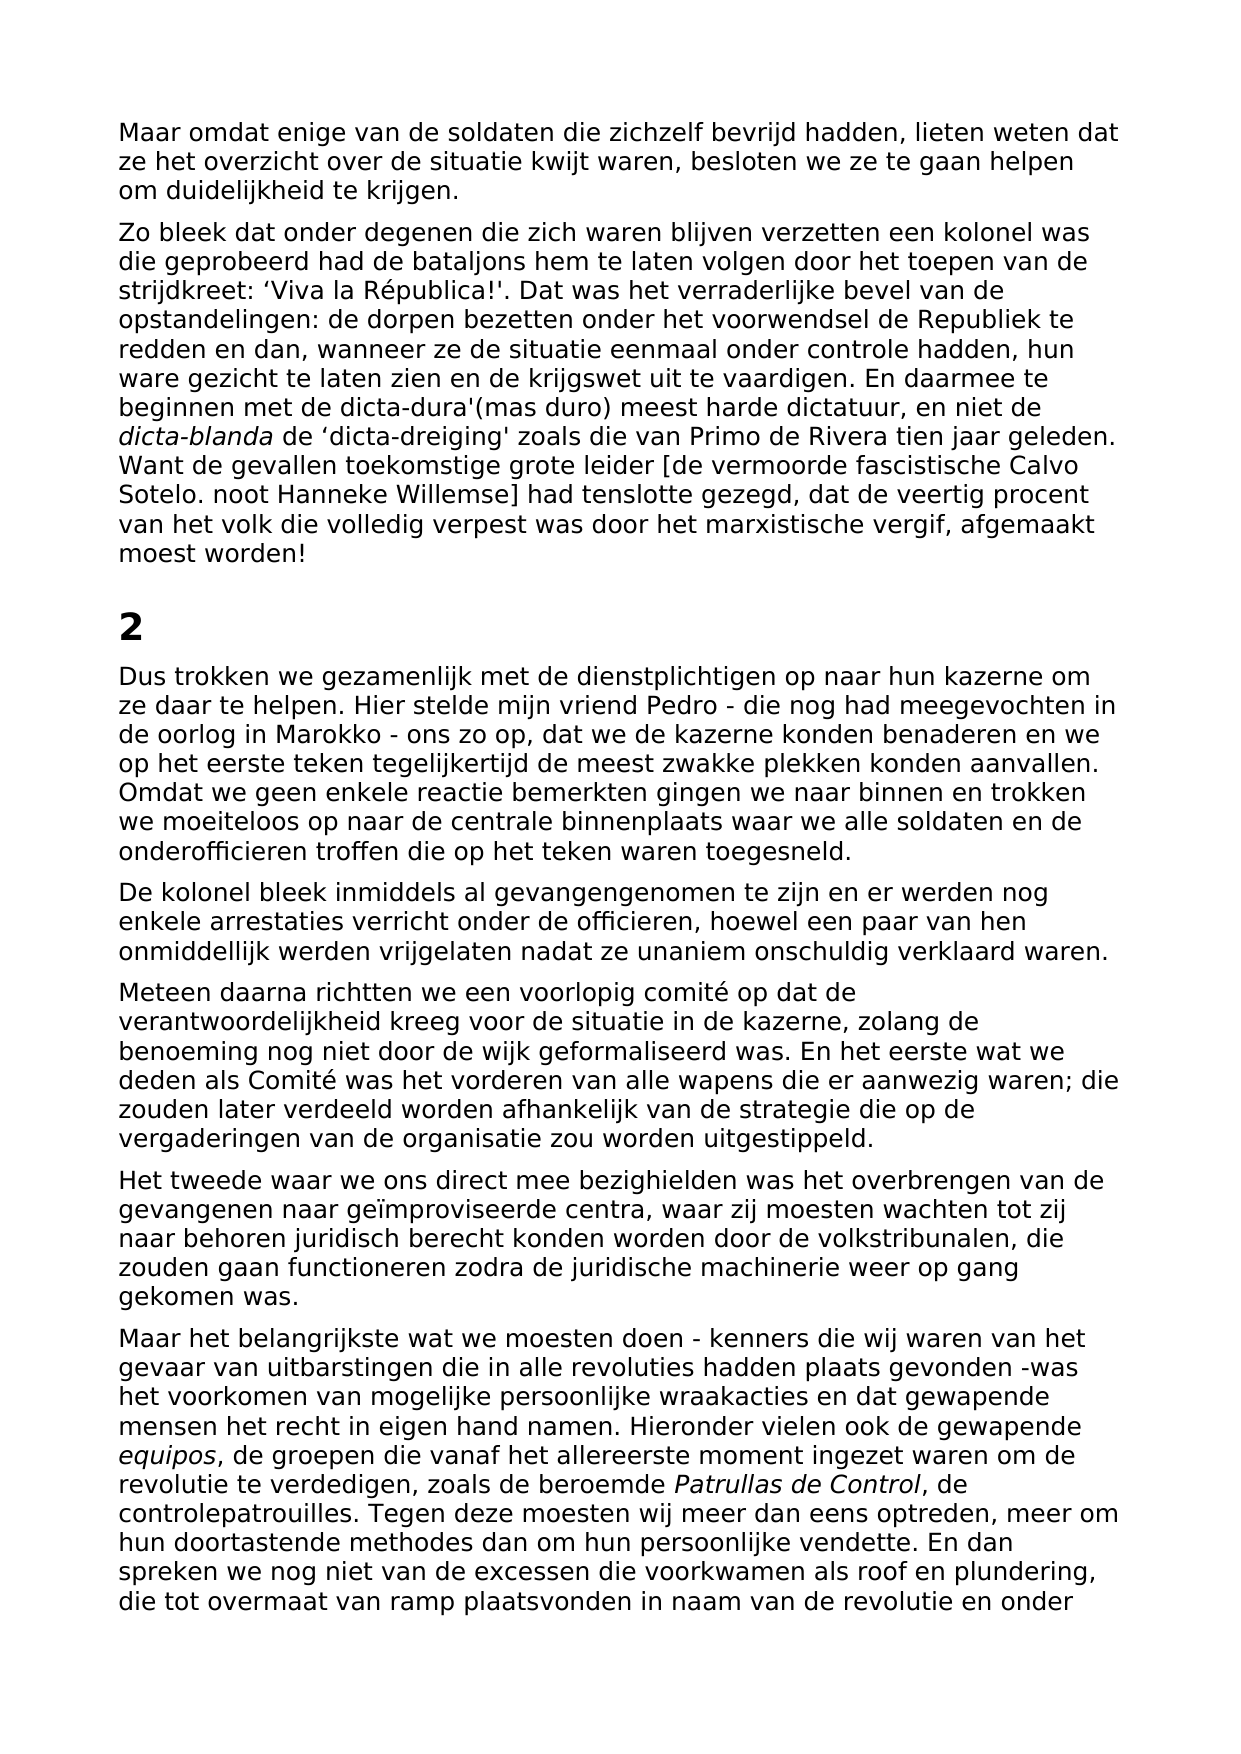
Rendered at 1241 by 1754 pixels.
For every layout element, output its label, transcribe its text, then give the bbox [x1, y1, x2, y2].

text Het tweede waar we ons direct mee bezighielden was het overbrengen van de gevangenen naar geïmproviseerde centra, waar zij moesten wachten tot zij naar behoren juridisch berecht konden worden door de volkstribunalen, die zouden gaan functioneren zodra de juridische machinerie weer op gang gekomen was. [118, 1166, 1122, 1312]
text Meteen daarna richtten we een voorlopig comité op dat de verantwoordelijkheid kreeg voor de situatie in de kazerne, zolang de benoeming nog niet door de wijk geformaliseerd was. En het eerste wat we deden als Comité was het vorderen van alle wapens die er aanwezig waren; die zouden later verdeeld worden afhankelijk van de strategie die op de vergaderingen van de organisatie zou worden uitgestippeld. [118, 978, 1122, 1153]
text De kolonel bleek inmiddels al gevangengenomen te zijn en er werden nog enkele arrestaties verricht onder de officieren, hoewel een paar van hen onmiddellijk werden vrijgelaten nadat ze unaniem onschuldig verklaard waren. [118, 878, 1122, 966]
subtitle 2 [118, 606, 1122, 649]
text Zo bleek dat onder degenen die zich waren blijven verzetten een kolonel was die geprobeerd had de bataljons hem te laten volgen door het toepen van de strijdkreet: ‘Viva la Républica!'. Dat was het verraderlijke bevel van de opstandelingen: de dorpen bezetten onder het voorwendsel de Republiek te redden en dan, wanneer ze de situatie eenmaal onder controle hadden, hun ware gezicht te laten zien en de krijgswet uit te vaardigen. En daarmee te beginnen met de dicta-dura'(mas duro) meest harde dictatuur, en niet de dicta-blanda de ‘dicta-dreiging' zoals die van Primo de Rivera tien jaar geleden. Want de gevallen toekomstige grote leider [de vermoorde fascistische Calvo Sotelo. noot Hanneke Willemse] had tenslotte gezegd, dat de veertig procent van het volk die volledig verpest was door het marxistische vergif, afgemaakt moest worden! [118, 218, 1122, 568]
text Dus trokken we gezamenlijk met de dienstplichtigen op naar hun kazerne om ze daar te helpen. Hier stelde mijn vriend Pedro - die nog had meegevochten in de oorlog in Marokko - ons zo op, dat we de kazerne konden benaderen en we op het eerste teken tegelijkertijd de meest zwakke plekken konden aanvallen. Omdat we geen enkele reactie bemerkten gingen we naar binnen en trokken we moeiteloos op naar de centrale binnenplaats waar we alle soldaten en de onderofficieren troffen die op het teken waren toegesneld. [118, 662, 1122, 866]
text Maar omdat enige van de soldaten die zichzelf bevrijd hadden, lieten weten dat ze het overzicht over de situatie kwijt waren, besloten we ze te gaan helpen om duidelijkheid te krijgen. [118, 118, 1122, 206]
text Maar het belangrijkste wat we moesten doen - kenners die wij waren van het gevaar van uitbarstingen die in alle revoluties hadden plaats gevonden -was het voorkomen van mogelijke persoonlijke wraakacties en dat gewapende mensen het recht in eigen hand namen. Hieronder vielen ook de gewapende equipos, de groepen die vanaf het allereerste moment ingezet waren om de revolutie te verdedigen, zoals de beroemde Patrullas de Control, de controlepatrouilles. Tegen deze moesten wij meer dan eens optreden, meer om hun doortastende methodes dan om hun persoonlijke vendette. En dan spreken we nog niet van de excessen die voorkwamen als roof en plundering, die tot overmaat van ramp plaatsvonden in naam van de revolutie en onder [118, 1324, 1122, 1616]
